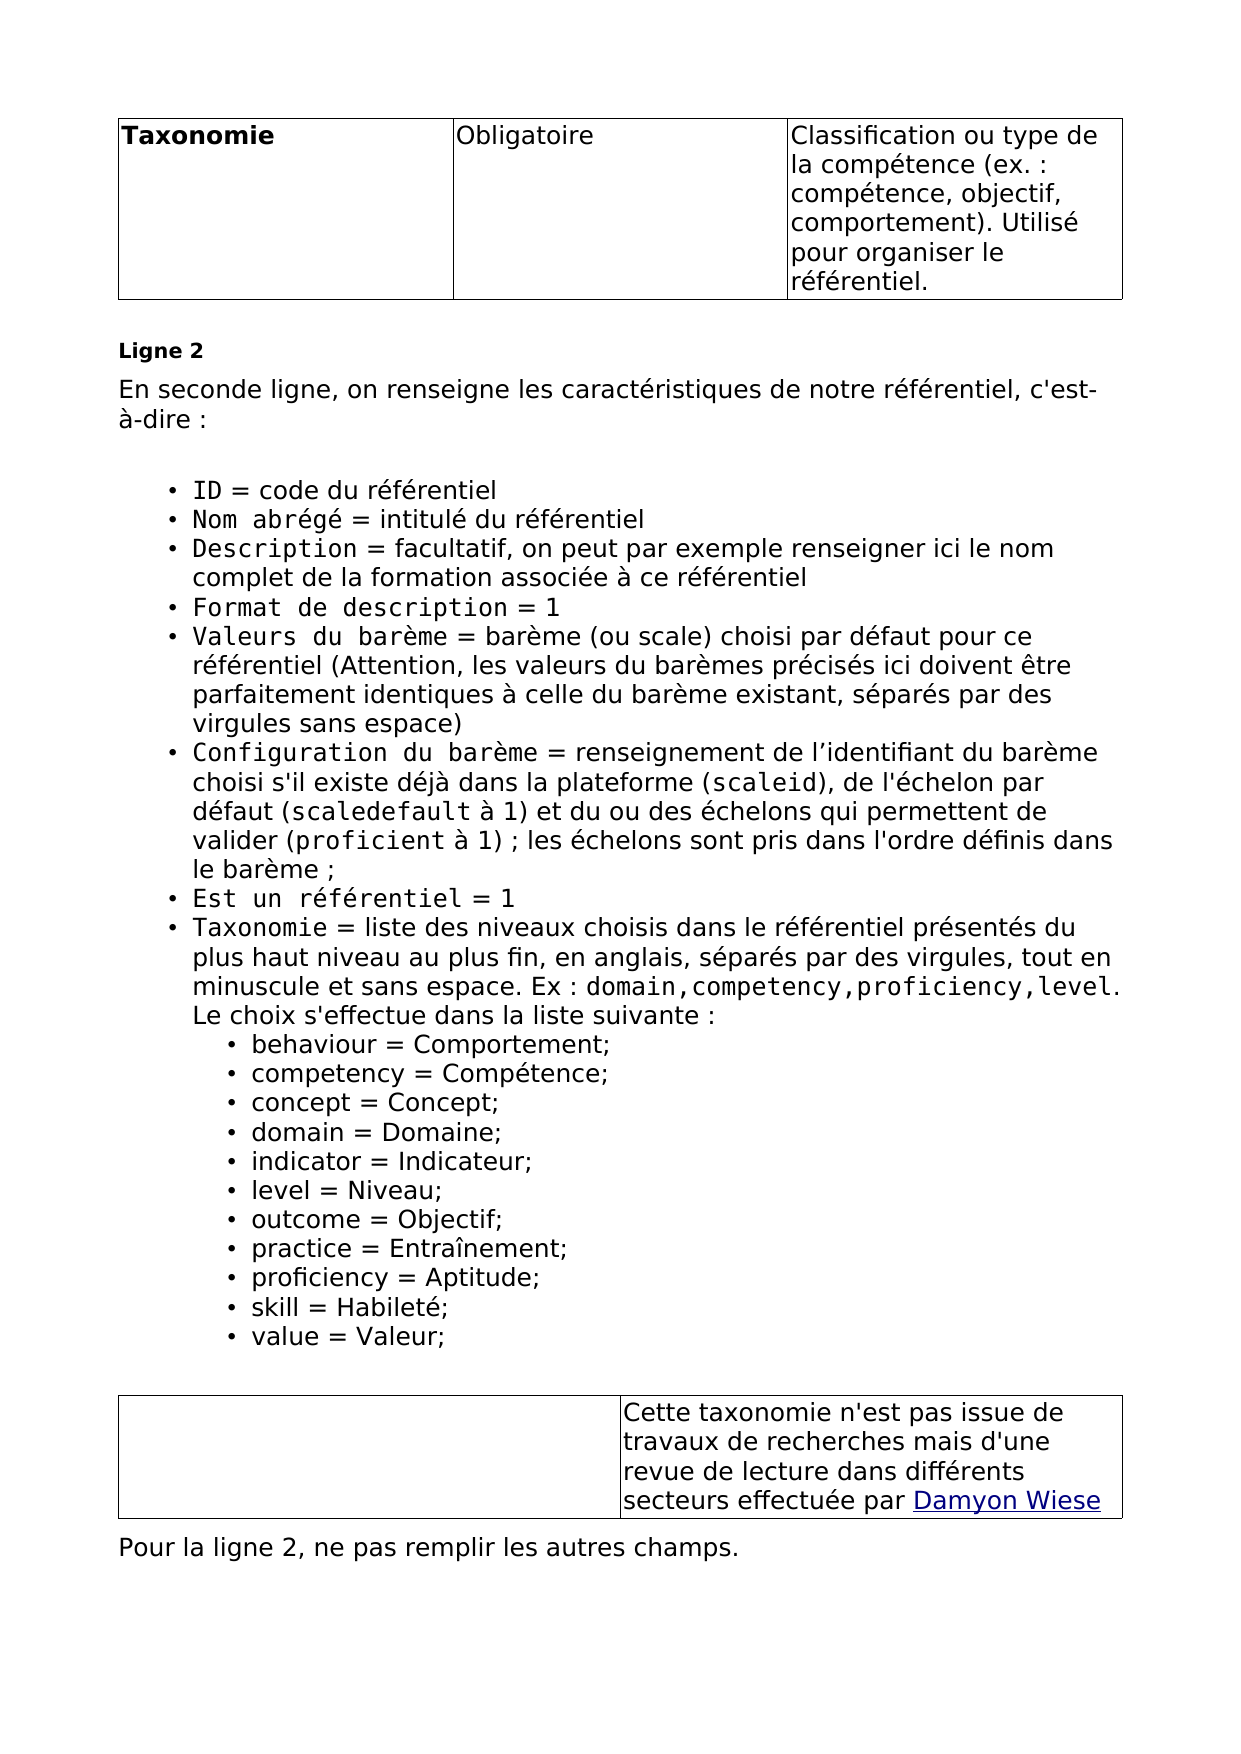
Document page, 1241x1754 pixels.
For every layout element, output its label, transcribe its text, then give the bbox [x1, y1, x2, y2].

text Pour la ligne 2, ne pas remplir les autres champs. [118, 1533, 1122, 1562]
list behaviour = Comportement; [236, 1030, 1122, 1059]
list Description = facultatif, on peut par exemple renseigner ici le nom complet de la formation associée à ce référentiel [177, 534, 1122, 593]
list ID = code du référentiel [177, 476, 1122, 505]
list Est un référentiel = 1 [177, 884, 1122, 913]
subtitle Ligne 2 [118, 339, 1122, 363]
list outcome = Objectif; [236, 1205, 1122, 1234]
list Taxonomie = liste des niveaux choisis dans le référentiel présentés du plus haut niveau au plus fin, en anglais, séparés par des virgules, tout en minuscule et sans espace. Ex : domain,competency,proficiency,level. Le choix s'effectue dans la liste suivante : [177, 913, 1122, 1030]
list proficiency = Aptitude; [236, 1263, 1122, 1293]
list skill = Habileté; [236, 1293, 1122, 1322]
text En seconde ligne, on renseigne les caractéristiques de notre référentiel, c'est-à-dire : [118, 376, 1122, 434]
list competency = Compétence; [236, 1059, 1122, 1088]
list level = Niveau; [236, 1176, 1122, 1205]
list Format de description = 1 [177, 593, 1122, 622]
list concept = Concept; [236, 1088, 1122, 1118]
list Nom abrégé = intitulé du référentiel [177, 505, 1122, 534]
list Valeurs du barème = barème (ou scale) choisi par défaut pour ce référentiel (Attention, les valeurs du barèmes précisés ici doivent être parfaitement identiques à celle du barème existant, séparés par des virgules sans espace) [177, 622, 1122, 738]
list value = Valeur; [236, 1322, 1122, 1351]
table_cell Classification ou type de la compétence (ex. : compétence, objectif, comportement). Utilisé pour organiser le référentiel. [788, 119, 1122, 299]
list indicator = Indicateur; [236, 1147, 1122, 1176]
table_header [119, 1396, 620, 1518]
table_cell Taxonomie [119, 119, 453, 299]
table_cell Obligatoire [454, 119, 787, 299]
list domain = Domaine; [236, 1118, 1122, 1147]
list Configuration du barème = renseignement de l’identifiant du barème choisi s'il existe déjà dans la plateforme (scaleid), de l'échelon par défaut (scaledefault à 1) et du ou des échelons qui permettent de valider (proficient à 1) ; les échelons sont pris dans l'ordre définis dans le barème ; [177, 738, 1122, 884]
table_header Cette taxonomie n'est pas issue de travaux de recherches mais d'une revue de lecture dans différents secteurs effectuée par Damyon Wiese [621, 1396, 1122, 1518]
list practice = Entraînement; [236, 1234, 1122, 1263]
